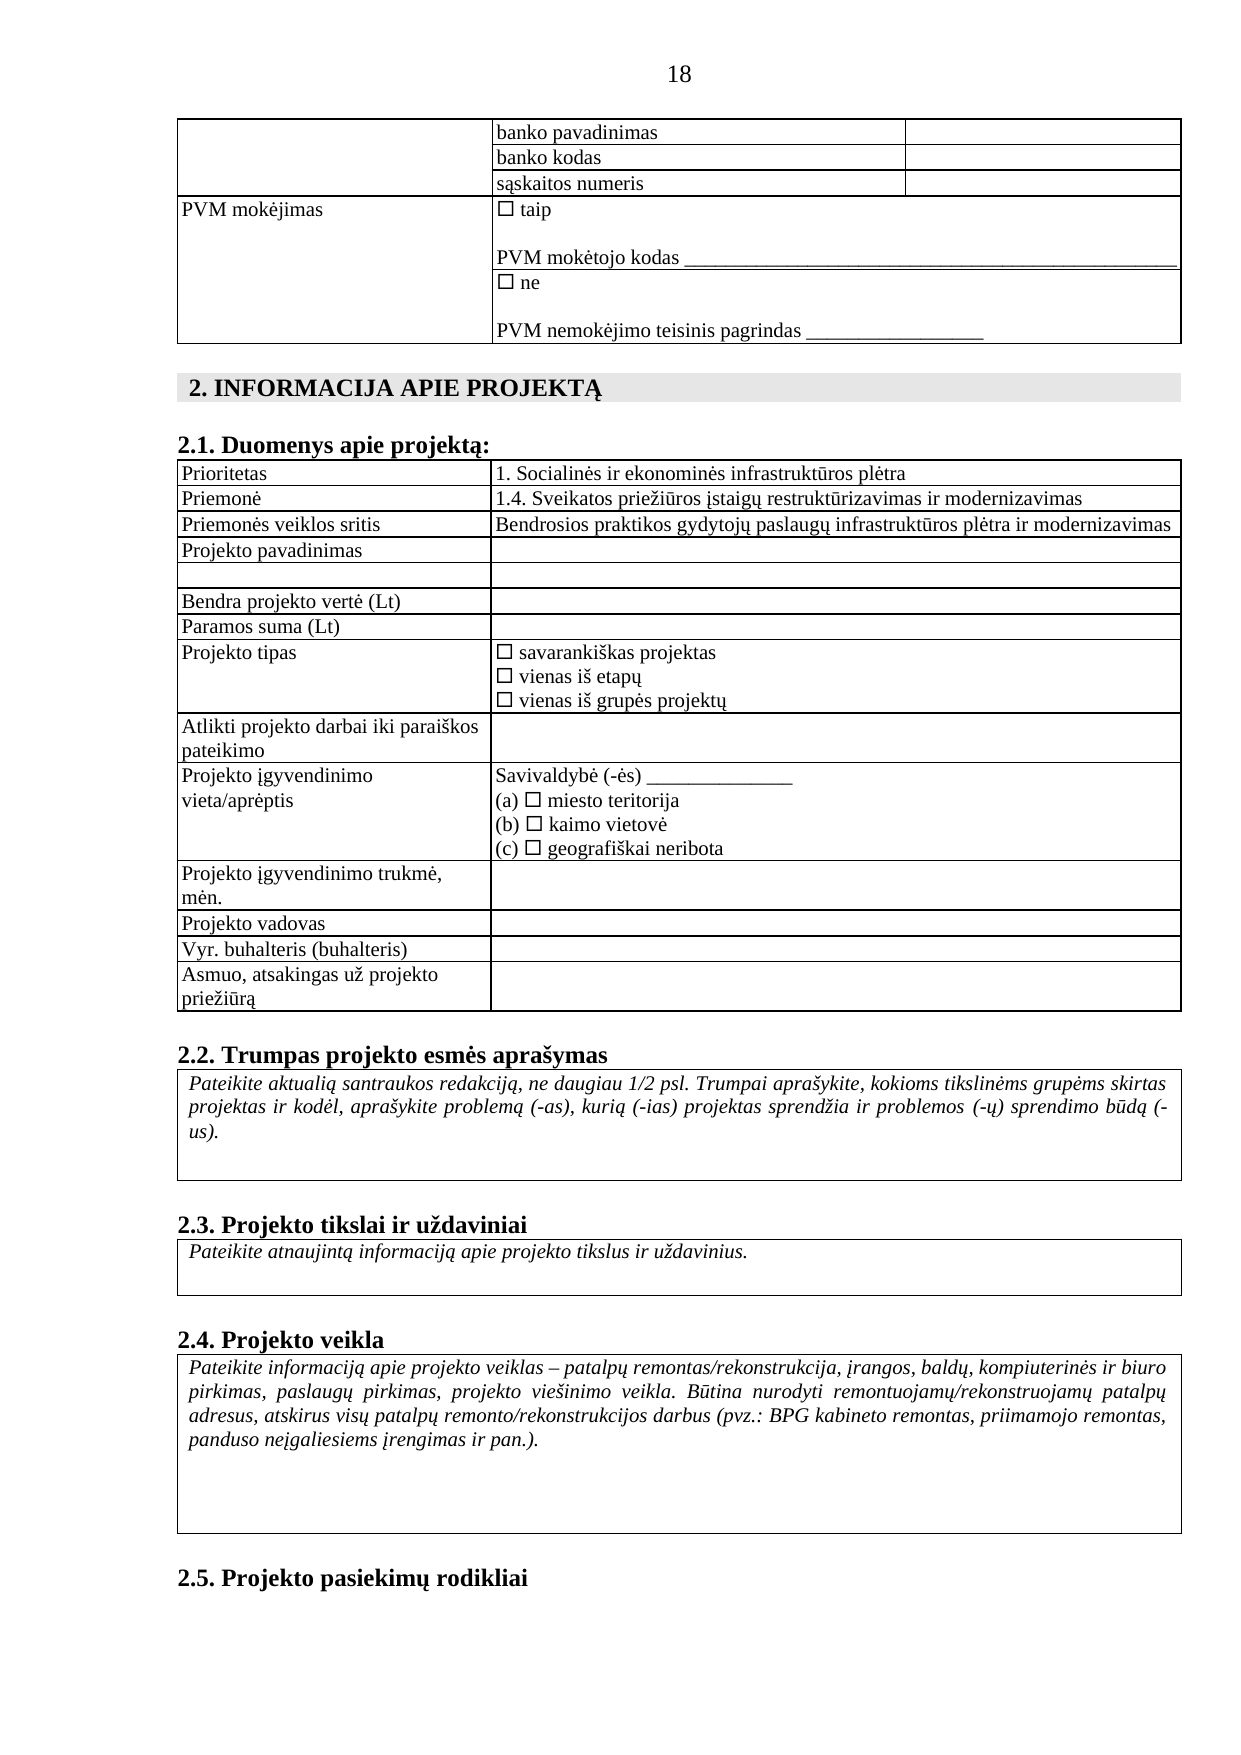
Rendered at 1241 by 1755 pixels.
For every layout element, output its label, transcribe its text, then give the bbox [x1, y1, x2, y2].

table_header Pateikite aktualią santraukos redakciją, ne daugiau 1/2 psl. Trumpai aprašykite, kokioms tikslinėms grupėms skirtas projektas ir kodėl, aprašykite problemą (-as), kurią (-ias) projektas sprendžia ir problemos (-ų) sprendimo būdą (-us). [178, 1070, 1181, 1180]
table_header 2. INFORMACIJA APIE PROJEKTĄ [177, 373, 1181, 402]
text 2.3. Projekto tikslai ir uždaviniai [177, 1210, 1181, 1238]
text 2.2. Trumpas projekto esmės aprašymas [177, 1041, 1181, 1069]
text 2.1. Duomenys apie projektą: [177, 430, 1181, 459]
table_header Pateikite atnaujintą informaciją apie projekto tikslus ir uždavinius. [178, 1240, 1181, 1295]
table_cell Projekto tipas [178, 640, 490, 712]
table_cell [492, 861, 1180, 909]
table_header Pateikite informaciją apie projekto veiklas – patalpų remontas/rekonstrukcija, įrangos, baldų, kompiuterinės ir biuro pirkimas, paslaugų pirkimas, projekto viešinimo veikla. Būtina nurodyti remontuojamų/rekonstruojamų patalpų adresus, atskirus visų patalpų remonto/rekonstrukcijos darbus (pvz.: BPG kabineto remontas, priimamojo remontas, panduso neįgaliesiems įrengimas ir pan.). [178, 1355, 1181, 1533]
table_cell [492, 714, 1180, 762]
text 2.5. Projekto pasiekimų rodikliai [177, 1563, 1181, 1592]
table_cell [178, 120, 492, 195]
table_cell Projekto įgyvendinimo vieta/aprėptis [178, 763, 490, 860]
table_cell [906, 171, 910, 195]
table_cell [906, 120, 910, 144]
text 2.4. Projekto veikla [177, 1325, 1181, 1354]
table_cell [906, 145, 910, 169]
table_cell [492, 962, 1180, 1010]
table_cell PVM mokėjimas [178, 197, 492, 342]
